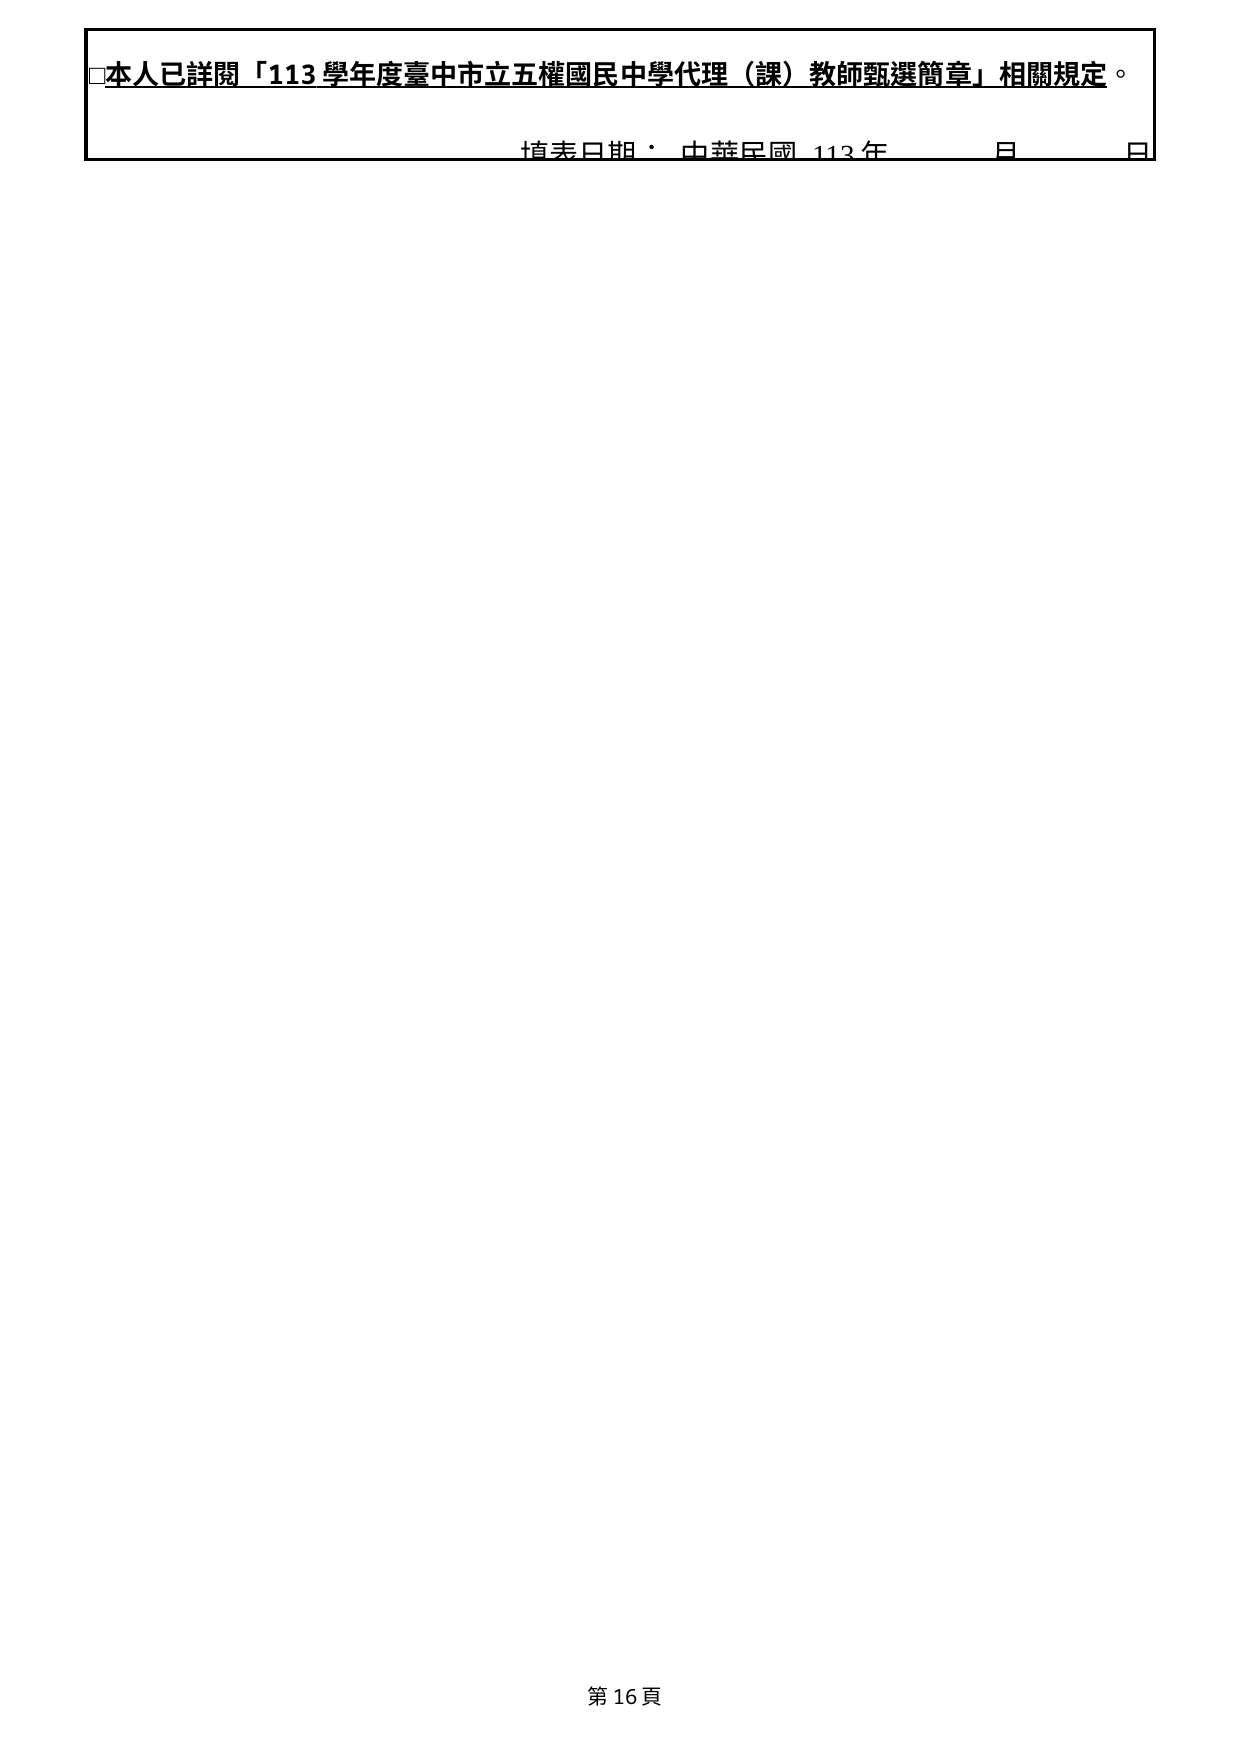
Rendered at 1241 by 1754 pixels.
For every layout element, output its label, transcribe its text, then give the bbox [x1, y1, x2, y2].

table_cell □本人已詳閱「113學年度臺中市立五權國民中學代理（課）教師甄選簡章」相關規定。 填表日期： 中華民國 113年 月 日 [88, 31, 1153, 157]
